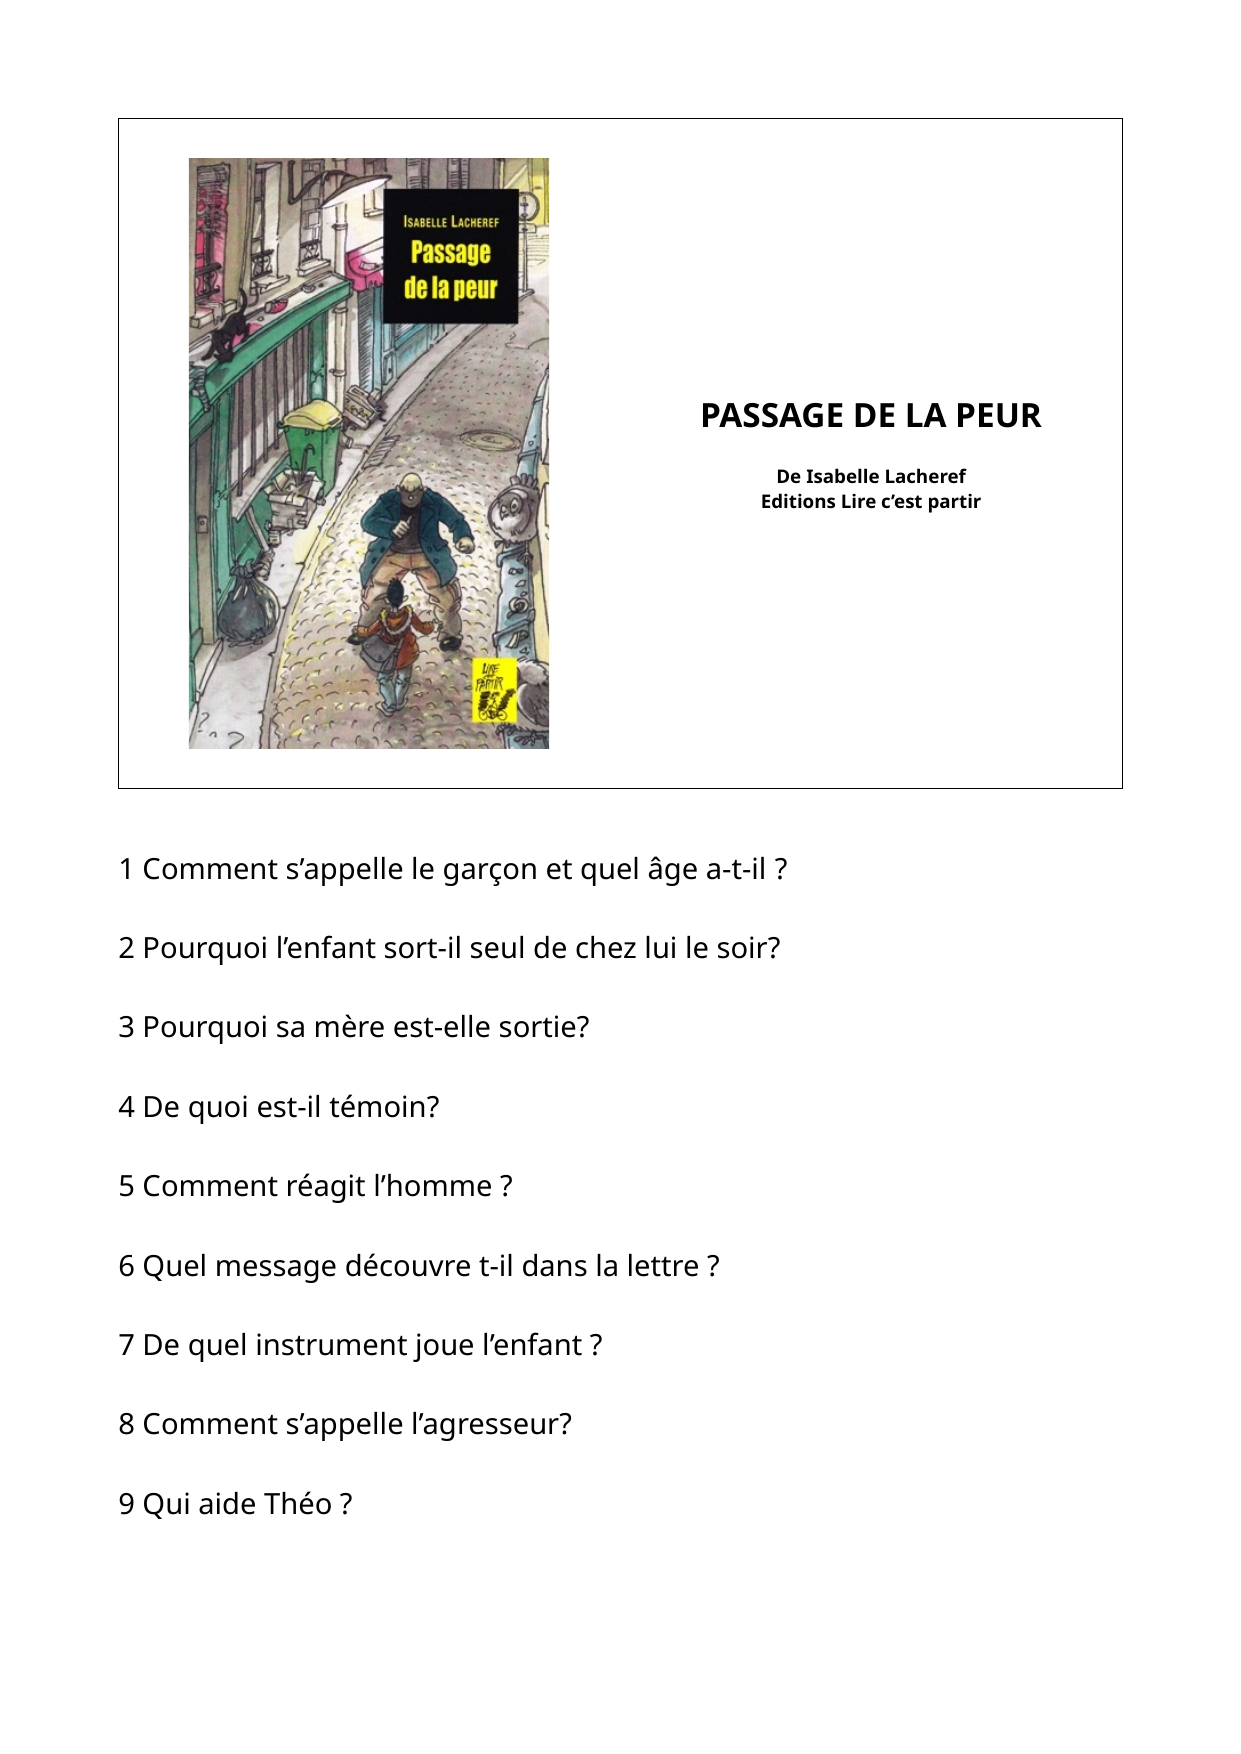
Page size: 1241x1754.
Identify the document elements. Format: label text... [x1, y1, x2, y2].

picture [188, 158, 550, 749]
text 5 Comment réagit l’homme ? [118, 1165, 1122, 1205]
text 6 Quel message découvre t-il dans la lettre ? [118, 1245, 1122, 1284]
text 2 Pourquoi l’enfant sort-il seul de chez lui le soir? [118, 927, 1122, 967]
text 4 De quoi est-il témoin? [118, 1086, 1122, 1126]
table_header [119, 119, 620, 788]
text 9 Qui aide Théo ? [118, 1483, 1122, 1523]
text 1 Comment s’appelle le garçon et quel âge a-t-il ? [118, 848, 1122, 888]
text 8 Comment s’appelle l’agresseur? [118, 1403, 1122, 1443]
text 3 Pourquoi sa mère est-elle sortie? [118, 1007, 1122, 1046]
table_header PASSAGE DE LA PEUR De Isabelle Lacheref Editions Lire c’est partir [620, 119, 1122, 788]
text 7 De quel instrument joue l’enfant ? [118, 1324, 1122, 1364]
